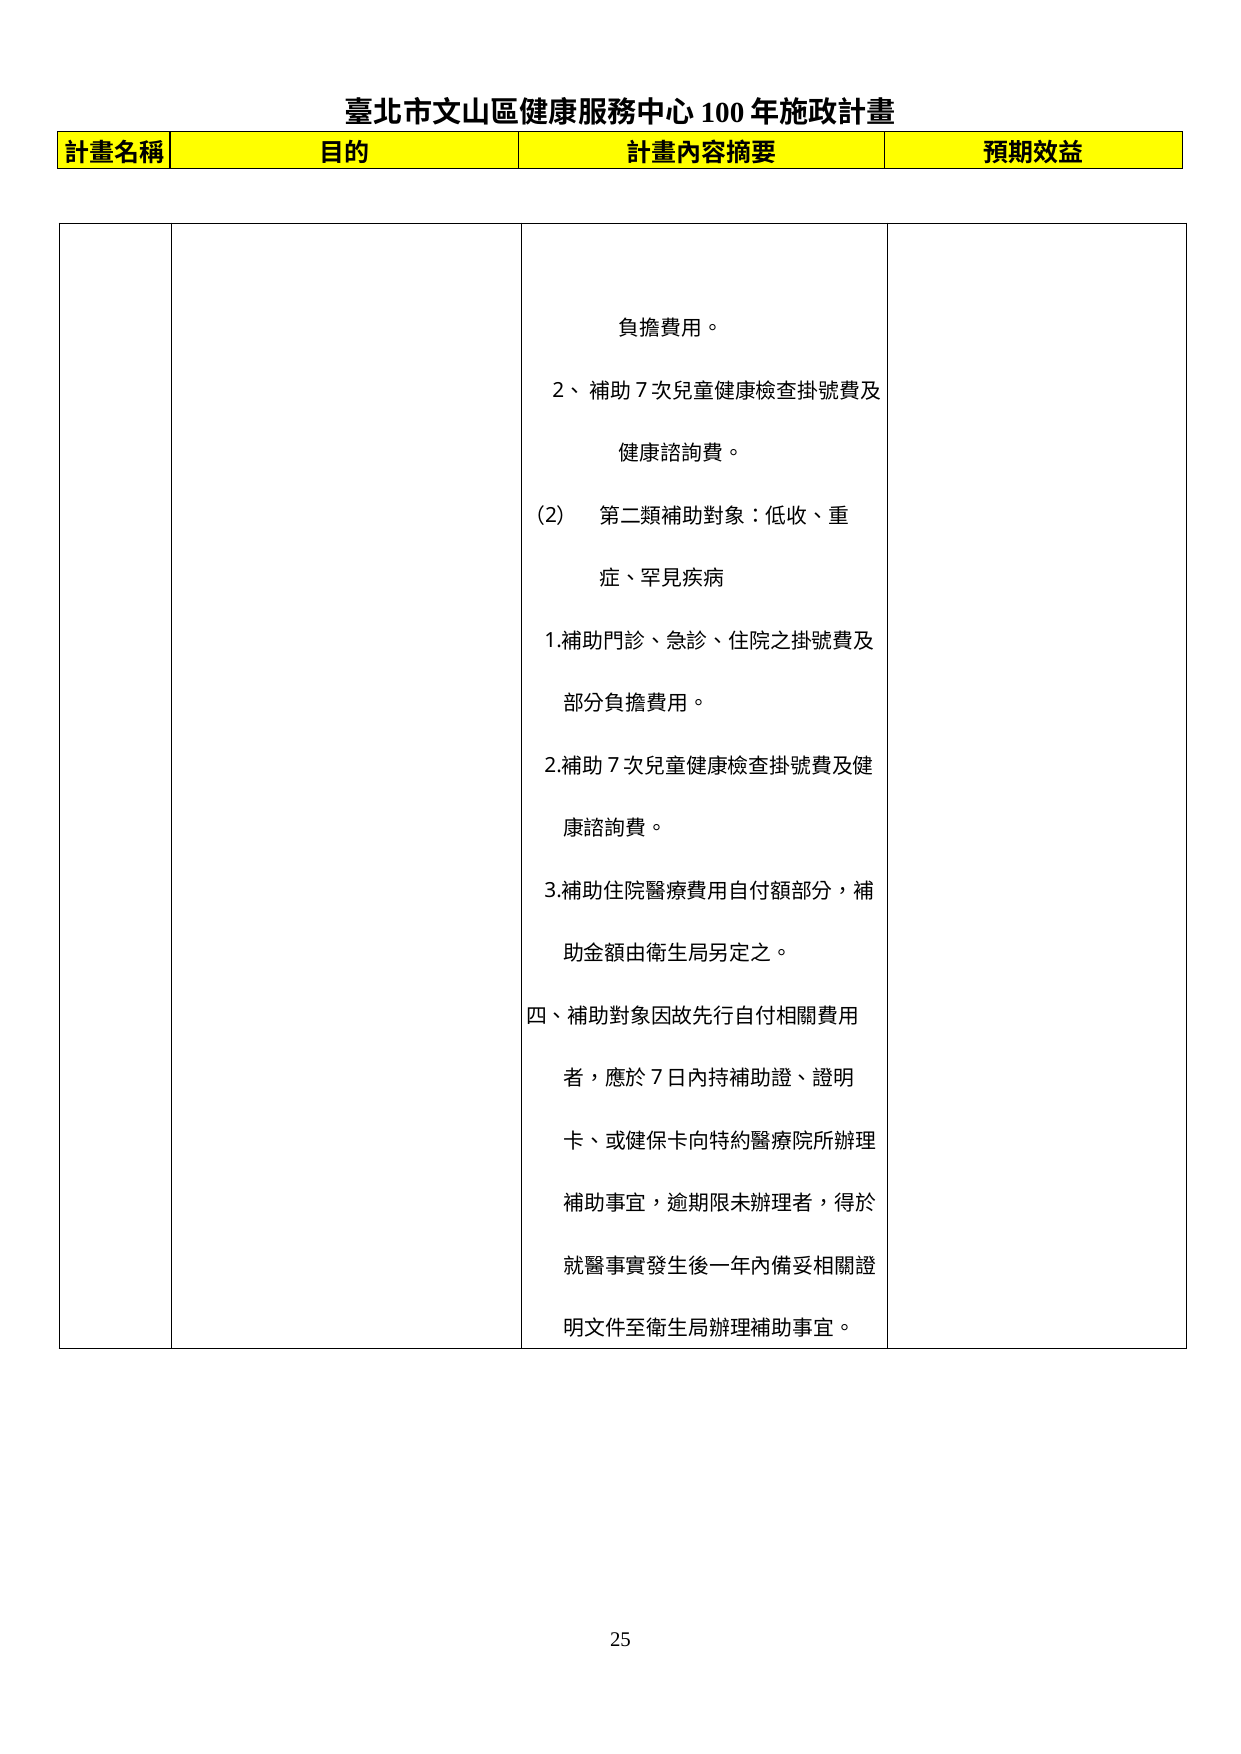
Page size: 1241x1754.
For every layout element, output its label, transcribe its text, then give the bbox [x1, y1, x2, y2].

table_cell 幼兒能得到完整的醫療保健照護。 促進兒童正常的發展。 培育健康的下ㄧ代。 [888, 224, 1186, 1347]
table_cell 維護兒童身心健康，促進兒童正常發展。 落實兒童福利法，貫徹實施兒童福利措施。 俾利各種疾病早期發現並早期治療。 減輕家庭負擔，照顧弱小族群。 [172, 224, 521, 1347]
table_cell 補助對象： 第一類：設籍本市0-6歲參加全民健康保險之兒童，且父母之ㄧ(或監護人)設籍並實際居住本市滿2年者。 第二類：設籍本市0-6歲參加全民健康保險之兒童，且具臺北市政府社會局核定之低收入戶身分者。設籍本市0-12歲參加全民健康保險之兒童，且符合行政院衛生署公告之罕見疾病者，或經中央健康保險局核定符合全民健康保險重大傷病範圍者。 就醫方式：補助對象持全民健保IC卡和「臺北市兒童醫療補助證」赴特約醫療院所就醫。 補助項目及金額： 第一類補助對象： 補助急診、住院之掛號費及部分負擔費用。 補助7次兒童健康檢查掛號費及健康諮詢費。 第二類補助對象：低收、重症、罕見疾病 1.補助門診、急診、住院之掛號費及部分負擔費用。 2.補助7次兒童健康檢查掛號費及健 康諮詢費。 3.補助住院醫療費用自付額部分，補助金額由衛生局另定之。 四、補助對象因故先行自付相關費用者，應於7日內持補助證、證明卡、或健保卡向特約醫療院所辦理補助事宜，逾期限未辦理者，得於就醫事實發生後一年內備妥相關證明文件至衛生局辦理補助事宜。 [522, 224, 887, 1347]
table_cell [60, 224, 171, 1347]
